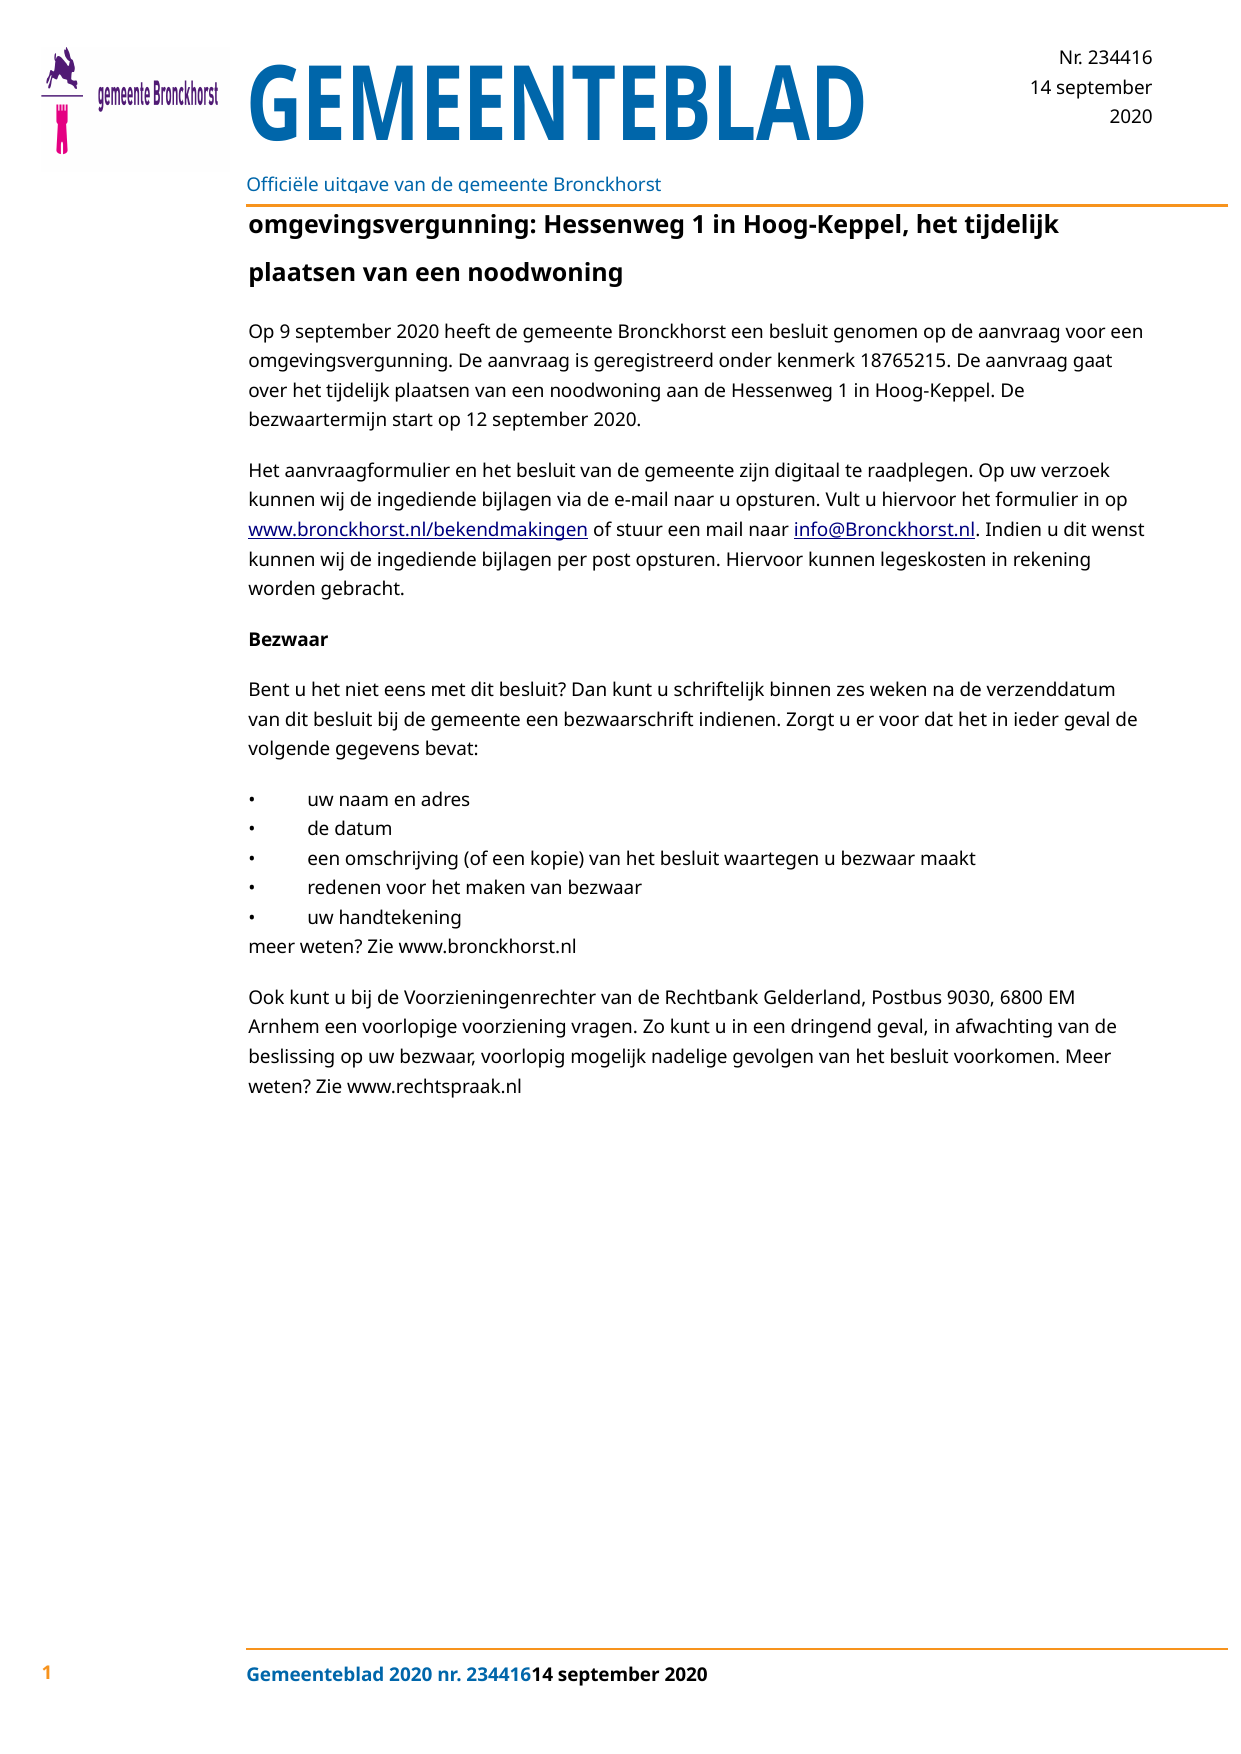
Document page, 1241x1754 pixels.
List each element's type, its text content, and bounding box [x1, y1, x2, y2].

text omgevingsvergunning: Hessenweg 1 in Hoog-Keppel, het tijdelijk plaatsen van een noodwoning [248, 207, 1152, 288]
text Ook kunt u bij de Voorzieningenrechter van de Rechtbank Gelderland, Postbus 9030, 6800 EM Arnhem een voorlopige voorziening vragen. Zo kunt u in een dringend geval, in afwachting van de beslissing op uw bezwaar, voorlopig mogelijk nadelige gevolgen van het besluit voorkomen. Meer weten? Zie www.rechtspraak.nl [248, 984, 1152, 1099]
list uw handtekening [248, 904, 1152, 930]
text Bent u het niet eens met dit besluit? Dan kunt u schriftelijk binnen zes weken na de verzenddatum van dit besluit bij de gemeente een bezwaarschrift indienen. Zorgt u er voor dat het in ieder geval de volgende gegevens bevat: [248, 676, 1152, 761]
text Op 9 september 2020 heeft de gemeente Bronckhorst een besluit genomen op de aanvraag voor een omgevingsvergunning. De aanvraag is geregistreerd onder kenmerk 18765215. De aanvraag gaat over het tijdelijk plaatsen van een noodwoning aan de Hessenweg 1 in Hoog-Keppel. De bezwaartermijn start op 12 september 2020. [248, 318, 1152, 432]
list een omschrijving (of een kopie) van het besluit waartegen u bezwaar maakt [248, 845, 1152, 871]
text Bezwaar [248, 626, 1152, 652]
picture [41, 47, 231, 172]
list de datum [248, 815, 1152, 841]
list uw naam en adres [248, 786, 1152, 812]
text Het aanvraagformulier en het besluit van de gemeente zijn digitaal te raadplegen. Op uw verzoek kunnen wij de ingediende bijlagen via de e-mail naar u opsturen. Vult u hiervoor het formulier in op www.bronckhorst.nl/bekendmakingen of stuur een mail naar info@Bronckhorst.nl. Indien u dit wenst kunnen wij de ingediende bijlagen per post opsturen. Hiervoor kunnen legeskosten in rekening worden gebracht. [248, 457, 1152, 601]
text meer weten? Zie www.bronckhorst.nl [248, 934, 1152, 959]
list redenen voor het maken van bezwaar [248, 874, 1152, 900]
